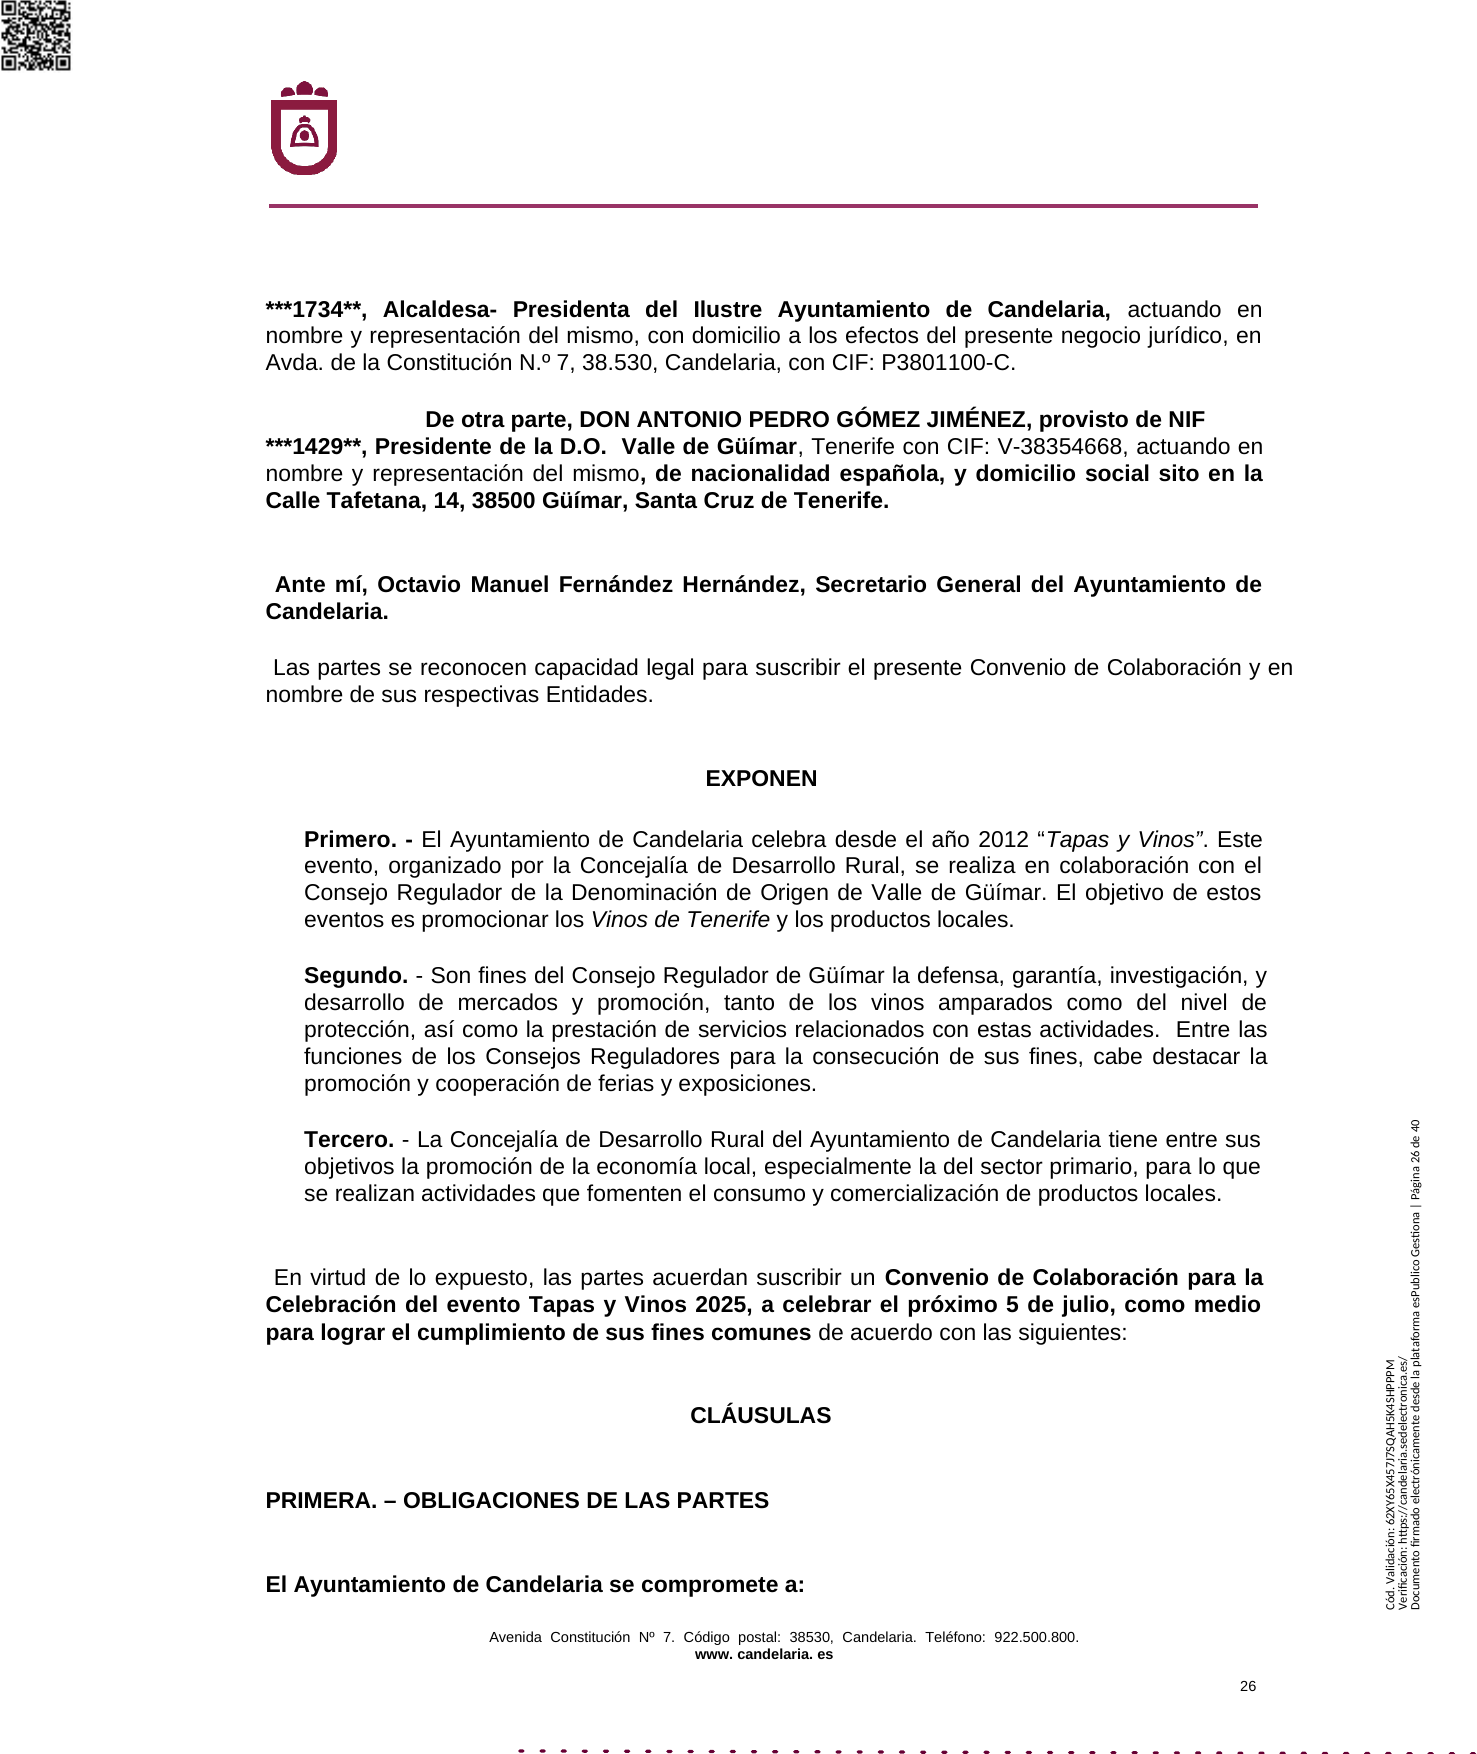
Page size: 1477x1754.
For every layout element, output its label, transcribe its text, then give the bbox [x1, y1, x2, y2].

text El Ayuntamiento de Candelaria se compromete a: [265, 1571, 1263, 1597]
text Tercero. - La Concejalía de Desarrollo Rural del Ayuntamiento de Candelaria tiene entre sus objetivos la promoción de la economía local, especialmente la del sector primario, para lo que se realizan actividades que fomenten el consumo y comercialización de productos locales. [304, 1126, 1262, 1206]
subtitle EXPONEN [268, 765, 1261, 792]
text En virtud de lo expuesto, las partes acuerdan suscribir un Convenio de Colaboración para la Celebración del evento Tapas y Vinos 2025, a celebrar el próximo 5 de julio, como medio para lograr el cumplimiento de sus fines comunes de acuerdo con las siguientes: [265, 1264, 1263, 1345]
text Las partes se reconocen capacidad legal para suscribir el presente Convenio de Colaboración y en nombre de sus respectivas Entidades. [265, 654, 1294, 707]
text De otra parte, DON ANTONIO PEDRO GÓMEZ JIMÉNEZ, provisto de NIF [251, 406, 1300, 432]
text Primero. - El Ayuntamiento de Candelaria celebra desde el año 2012 “Tapas y Vinos”. Este evento, organizado por la Concejalía de Desarrollo Rural, se realiza en colaboración con el Consejo Regulador de la Denominación de Origen de Valle de Güímar. El objetivo de estos eventos es promocionar los Vinos de Tenerife y los productos locales. [304, 826, 1263, 932]
text ***1734**, Alcaldesa- Presidenta del Ilustre Ayuntamiento de Candelaria, actuando en nombre y representación del mismo, con domicilio a los efectos del presente negocio jurídico, en Avda. de la Constitución N.º 7, 38.530, Candelaria, con CIF: P3801100-C. [265, 296, 1262, 376]
text PRIMERA. – OBLIGACIONES DE LAS PARTES [265, 1487, 1263, 1513]
text Ante mí, Octavio Manuel Fernández Hernández, Secretario General del Ayuntamiento de Candelaria. [265, 571, 1263, 624]
subtitle CLÁUSULAS [268, 1402, 1260, 1429]
text ***1429**, Presidente de la D.O. Valle de Güímar, Tenerife con CIF: V-38354668, actuando en nombre y representación del mismo, de nacionalidad española, y domicilio social sito en la Calle Tafetana, 14, 38500 Güímar, Santa Cruz de Tenerife. [265, 433, 1263, 514]
text Segundo. - Son fines del Consejo Regulador de Güímar la defensa, garantía, investigación, y desarrollo de mercados y promoción, tanto de los vinos amparados como del nivel de protección, así como la prestación de servicios relacionados con estas actividades. Entre las funciones de los Consejos Reguladores para la consecución de sus fines, cabe destacar la promoción y cooperación de ferias y exposiciones. [304, 962, 1268, 1096]
